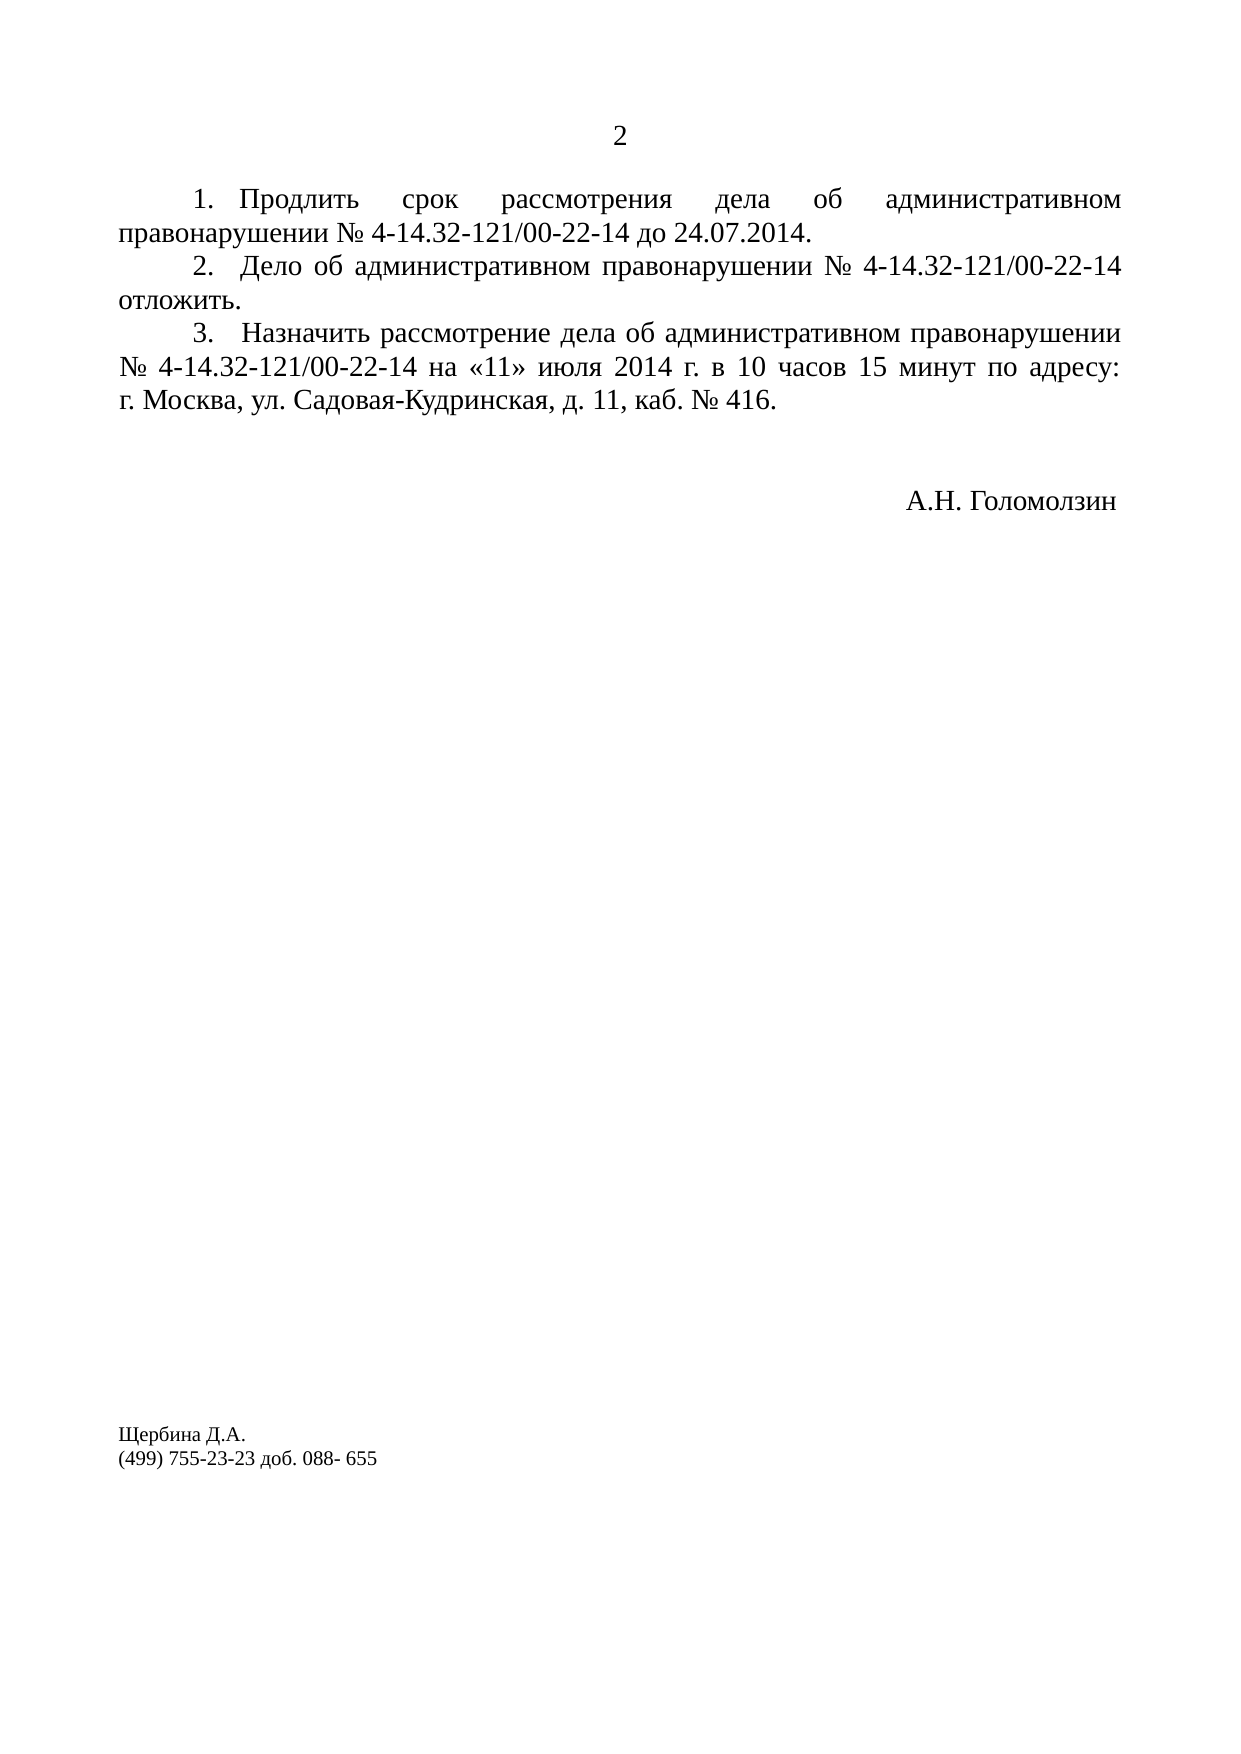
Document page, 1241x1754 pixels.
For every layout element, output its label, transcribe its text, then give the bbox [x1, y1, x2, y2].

text А.Н. Голомолзин [118, 483, 1122, 517]
list Дело об административном правонарушении № 4-14.32-121/00-22-14 отложить. [118, 248, 1122, 315]
text (499) 755-23-23 доб. 088- 655 [118, 1446, 1122, 1470]
list Назначить рассмотрение дела об административном правонарушении № 4-14.32-121/00-22-14 на «11» июля 2014 г. в 10 часов 15 минут по адресу: г. Москва, ул. Садовая-Кудринская, д. 11, каб. № 416. [119, 315, 1122, 416]
text Щербина Д.А. [118, 1422, 1122, 1446]
text 1. Продлить срок рассмотрения дела об административном правонарушении № 4-14.32-121/00-22-14 до 24.07.2014. [118, 181, 1122, 248]
